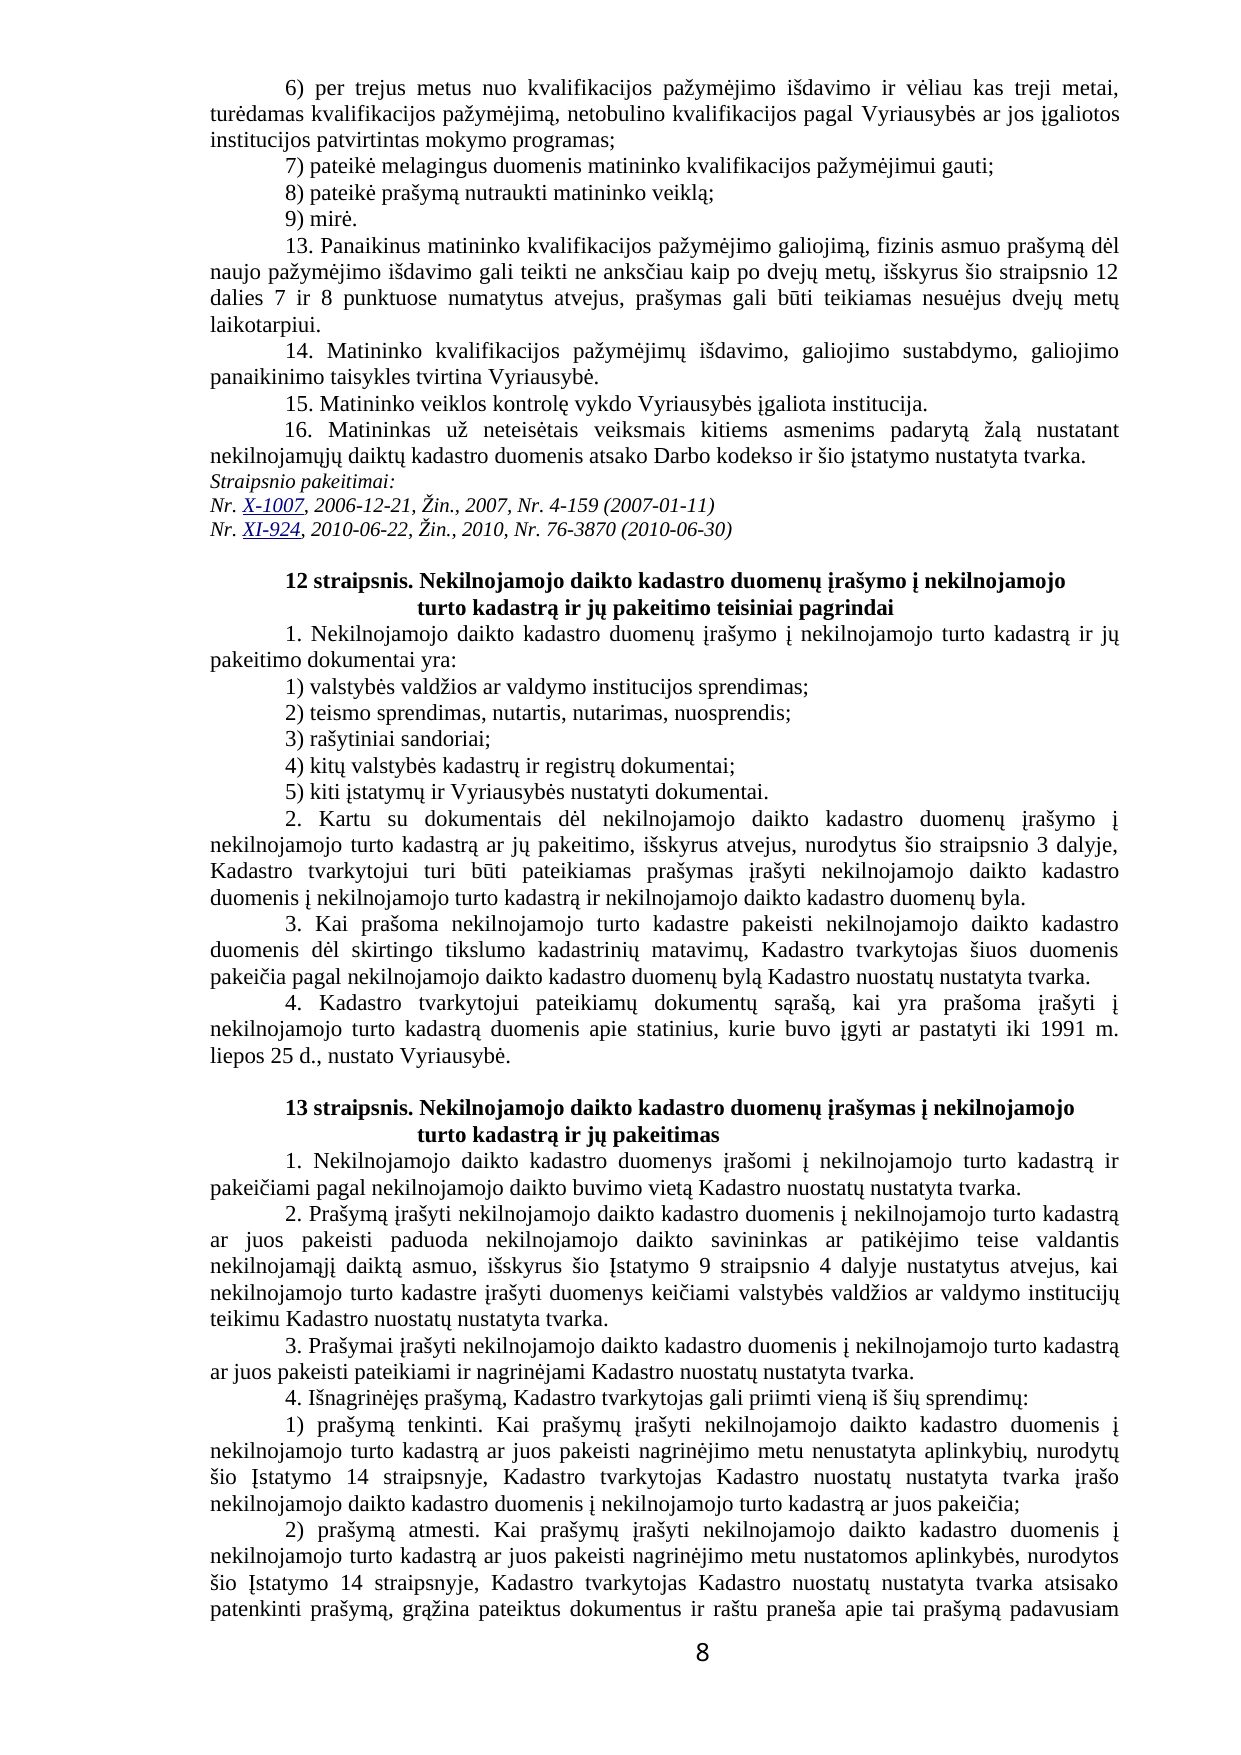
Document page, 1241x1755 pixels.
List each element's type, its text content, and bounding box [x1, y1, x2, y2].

text 1. Nekilnojamojo daikto kadastro duomenys įrašomi į nekilnojamojo turto kadastrą ir pakeičiami pagal nekilnojamojo daikto buvimo vietą Kadastro nuostatų nustatyta tvarka. [210, 1147, 1120, 1200]
text 8) pateikė prašymą nutraukti matininko veiklą; [210, 179, 1120, 205]
text 1) valstybės valdžios ar valdymo institucijos sprendimas; [210, 673, 1120, 699]
text 13. Panaikinus matininko kvalifikacijos pažymėjimo galiojimą, fizinis asmuo prašymą dėl naujo pažymėjimo išdavimo gali teikti ne anksčiau kaip po dvejų metų, išskyrus šio straipsnio 12 dalies 7 ir 8 punktuose numatytus atvejus, prašymas gali būti teikiamas nesuėjus dvejų metų laikotarpiui. [210, 232, 1120, 337]
text 6) per trejus metus nuo kvalifikacijos pažymėjimo išdavimo ir vėliau kas treji metai, turėdamas kvalifikacijos pažymėjimą, netobulino kvalifikacijos pagal Vyriausybės ar jos įgaliotos institucijos patvirtintas mokymo programas; [210, 73, 1120, 153]
text 2) prašymą atmesti. Kai prašymų įrašyti nekilnojamojo daikto kadastro duomenis į nekilnojamojo turto kadastrą ar juos pakeisti nagrinėjimo metu nustatomos aplinkybės, nurodytos šio Įstatymo 14 straipsnyje, Kadastro tvarkytojas Kadastro nuostatų nustatyta tvarka atsisako patenkinti prašymą, grąžina pateiktus dokumentus ir raštu praneša apie tai prašymą padavusiam [210, 1516, 1120, 1622]
text 15. Matininko veiklos kontrolę vykdo Vyriausybės įgaliota institucija. [210, 390, 1120, 416]
text 1) prašymą tenkinti. Kai prašymų įrašyti nekilnojamojo daikto kadastro duomenis į nekilnojamojo turto kadastrą ar juos pakeisti nagrinėjimo metu nenustatyta aplinkybių, nurodytų šio Įstatymo 14 straipsnyje, Kadastro tvarkytojas Kadastro nuostatų nustatyta tvarka įrašo nekilnojamojo daikto kadastro duomenis į nekilnojamojo turto kadastrą ar juos pakeičia; [210, 1411, 1120, 1516]
text Straipsnio pakeitimai: [210, 469, 1120, 493]
text 2. Prašymą įrašyti nekilnojamojo daikto kadastro duomenis į nekilnojamojo turto kadastrą ar juos pakeisti paduoda nekilnojamojo daikto savininkas ar patikėjimo teise valdantis nekilnojamąjį daiktą asmuo, išskyrus šio Įstatymo 9 straipsnio 4 dalyje nustatytus atvejus, kai nekilnojamojo turto kadastre įrašyti duomenys keičiami valstybės valdžios ar valdymo institucijų teikimu Kadastro nuostatų nustatyta tvarka. [210, 1200, 1120, 1332]
text 3. Kai prašoma nekilnojamojo turto kadastre pakeisti nekilnojamojo daikto kadastro duomenis dėl skirtingo tikslumo kadastrinių matavimų, Kadastro tvarkytojas šiuos duomenis pakeičia pagal nekilnojamojo daikto kadastro duomenų bylą Kadastro nuostatų nustatyta tvarka. [210, 910, 1120, 989]
text 4. Kadastro tvarkytojui pateikiamų dokumentų sąrašą, kai yra prašoma įrašyti į nekilnojamojo turto kadastrą duomenis apie statinius, kurie buvo įgyti ar pastatyti iki 1991 m. liepos 25 d., nustato Vyriausybė. [210, 989, 1120, 1068]
text 3) rašytiniai sandoriai; [210, 726, 1120, 752]
text turto kadastrą ir jų pakeitimo teisiniai pagrindai [210, 594, 1120, 620]
text 3. Prašymai įrašyti nekilnojamojo daikto kadastro duomenis į nekilnojamojo turto kadastrą ar juos pakeisti pateikiami ir nagrinėjami Kadastro nuostatų nustatyta tvarka. [210, 1332, 1120, 1384]
text 7) pateikė melagingus duomenis matininko kvalifikacijos pažymėjimui gauti; [210, 153, 1120, 179]
text 9) mirė. [210, 205, 1120, 232]
text 16. Matininkas už neteisėtais veiksmais kitiems asmenims padarytą žalą nustatant nekilnojamųjų daiktų kadastro duomenis atsako Darbo kodekso ir šio įstatymo nustatyta tvarka. [210, 416, 1120, 469]
text 13 straipsnis. Nekilnojamojo daikto kadastro duomenų įrašymas į nekilnojamojo [210, 1094, 1120, 1121]
text 2) teismo sprendimas, nutartis, nutarimas, nuosprendis; [210, 699, 1120, 726]
text 14. Matininko kvalifikacijos pažymėjimų išdavimo, galiojimo sustabdymo, galiojimo panaikinimo taisykles tvirtina Vyriausybė. [210, 337, 1120, 390]
text 2. Kartu su dokumentais dėl nekilnojamojo daikto kadastro duomenų įrašymo į nekilnojamojo turto kadastrą ar jų pakeitimo, išskyrus atvejus, nurodytus šio straipsnio 3 dalyje, Kadastro tvarkytojui turi būti pateikiamas prašymas įrašyti nekilnojamojo daikto kadastro duomenis į nekilnojamojo turto kadastrą ir nekilnojamojo daikto kadastro duomenų byla. [210, 804, 1120, 910]
text 1. Nekilnojamojo daikto kadastro duomenų įrašymo į nekilnojamojo turto kadastrą ir jų pakeitimo dokumentai yra: [210, 620, 1120, 673]
text turto kadastrą ir jų pakeitimas [210, 1121, 1120, 1147]
text Nr. XI-924, 2010-06-22, Žin., 2010, Nr. 76-3870 (2010-06-30) [210, 517, 1120, 541]
text 12 straipsnis. Nekilnojamojo daikto kadastro duomenų įrašymo į nekilnojamojo [210, 567, 1120, 594]
text 4) kitų valstybės kadastrų ir registrų dokumentai; [210, 752, 1120, 778]
text 4. Išnagrinėjęs prašymą, Kadastro tvarkytojas gali priimti vieną iš šių sprendimų: [210, 1384, 1120, 1411]
text 5) kiti įstatymų ir Vyriausybės nustatyti dokumentai. [210, 778, 1120, 804]
text Nr. X-1007, 2006-12-21, Žin., 2007, Nr. 4-159 (2007-01-11) [210, 493, 1120, 517]
